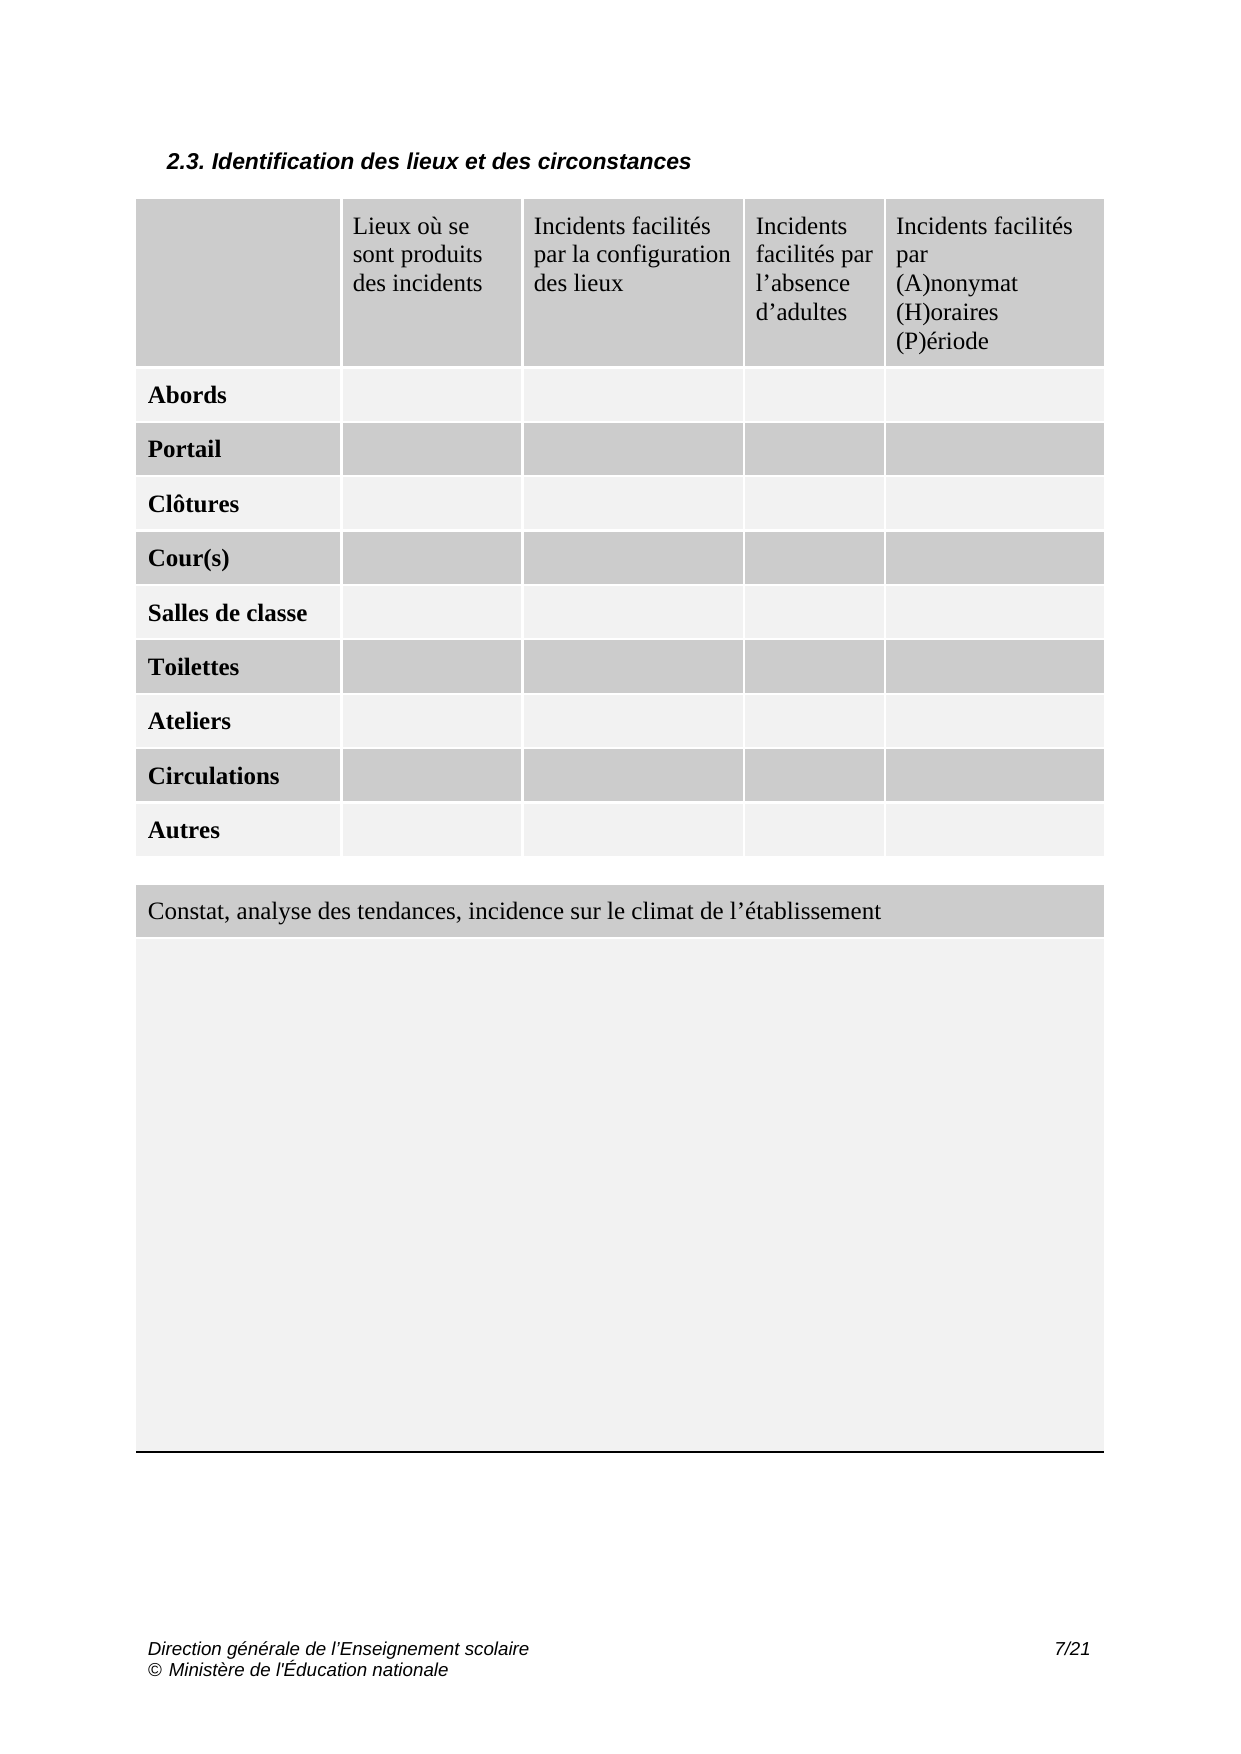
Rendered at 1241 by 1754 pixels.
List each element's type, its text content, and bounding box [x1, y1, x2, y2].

table_cell [136, 939, 1104, 1451]
table_cell [745, 532, 884, 584]
table_cell [343, 640, 521, 693]
table_cell [343, 749, 521, 801]
table_cell [886, 586, 1104, 638]
table_cell [524, 369, 743, 421]
table_cell [524, 532, 743, 584]
table_cell Clôtures [136, 477, 340, 529]
table_cell Portail [136, 423, 340, 475]
table_cell [886, 695, 1104, 747]
table_header Incidents facilités par la configuration des lieux [524, 199, 743, 366]
table_header Incidents facilités par l’absence d’adultes [745, 199, 884, 366]
subtitle Identification des lieux et des circonstances [167, 148, 1092, 174]
table_cell [745, 477, 884, 529]
table_cell [524, 586, 743, 638]
table_cell [745, 640, 884, 693]
table_cell Circulations [136, 749, 340, 801]
table_cell [886, 532, 1104, 584]
table_cell [343, 369, 521, 421]
table_cell [886, 749, 1104, 801]
table_cell [745, 804, 884, 856]
table_cell [343, 477, 521, 529]
table_header Lieux où se sont produits des incidents [343, 199, 521, 366]
table_header [136, 199, 340, 366]
table_cell [343, 532, 521, 584]
table_cell [745, 695, 884, 747]
table_cell [886, 477, 1104, 529]
table_cell [745, 369, 884, 421]
table_cell [524, 423, 743, 475]
table_cell Ateliers [136, 695, 340, 747]
table_cell [524, 695, 743, 747]
table_cell Abords [136, 369, 340, 421]
table_cell [343, 695, 521, 747]
table_cell [745, 749, 884, 801]
table_cell [343, 423, 521, 475]
table_cell [886, 369, 1104, 421]
table_cell Cour(s) [136, 532, 340, 584]
table_cell [745, 423, 884, 475]
table_cell [343, 804, 521, 856]
table_cell [524, 749, 743, 801]
table_cell [524, 640, 743, 693]
table_cell [886, 804, 1104, 856]
table_cell Autres [136, 804, 340, 856]
table_cell [745, 586, 884, 638]
table_cell [524, 477, 743, 529]
table_cell [886, 640, 1104, 693]
table_header Constat, analyse des tendances, incidence sur le climat de l’établissement [136, 885, 1104, 937]
table_cell [524, 804, 743, 856]
table_cell [886, 423, 1104, 475]
table_cell Toilettes [136, 640, 340, 693]
table_cell Salles de classe [136, 586, 340, 638]
table_cell [343, 586, 521, 638]
table_header Incidents facilités par (A)nonymat (H)oraires (P)ériode [886, 199, 1104, 366]
